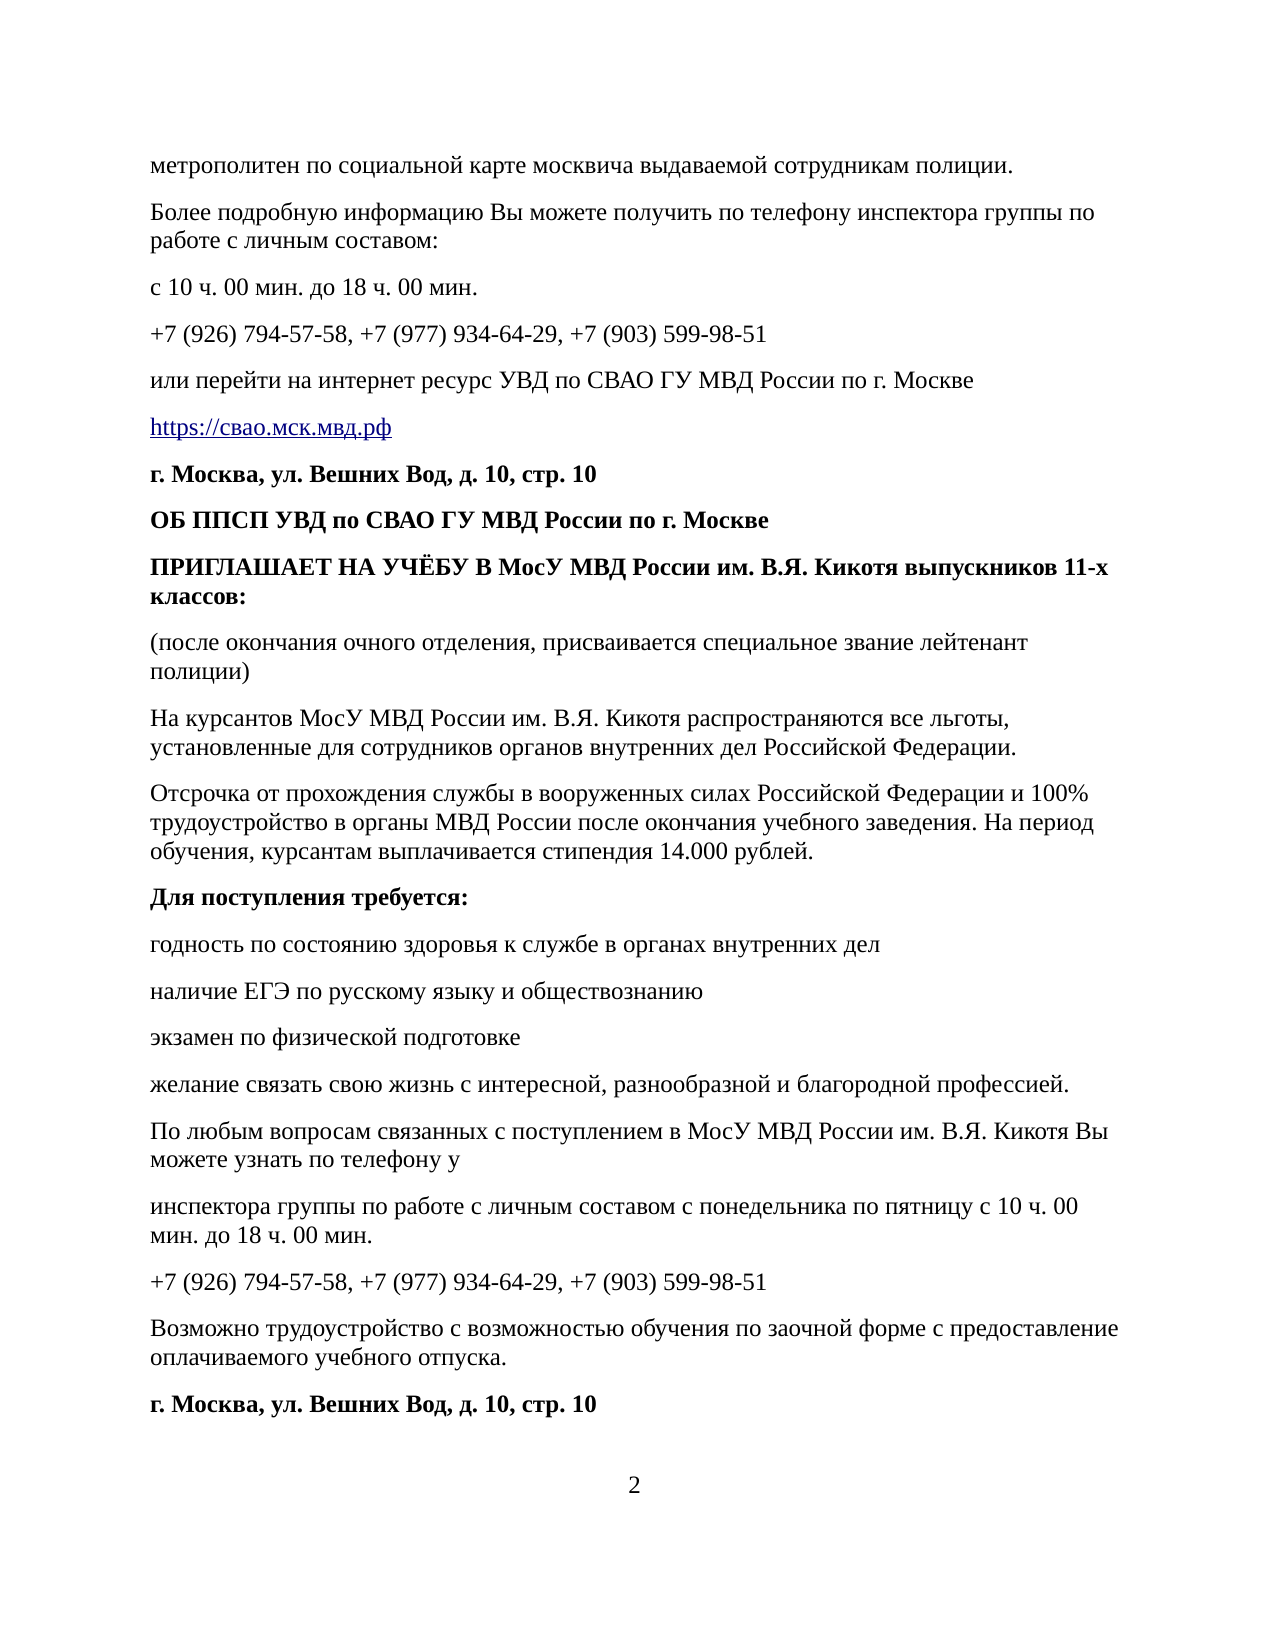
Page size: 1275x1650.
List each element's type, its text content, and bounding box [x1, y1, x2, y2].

text метрополитен по социальной карте москвича выдаваемой сотрудникам полиции. [150, 150, 1125, 179]
text ОБ ППСП УВД по СВАО ГУ МВД России по г. Москве [150, 505, 1125, 534]
text Более подробную информацию Вы можете получить по телефону инспектора группы по работе с личным составом: [150, 197, 1125, 254]
text с 10 ч. 00 мин. до 18 ч. 00 мин. [150, 272, 1125, 301]
text или перейти на интернет ресурс УВД по СВАО ГУ МВД России по г. Москве [150, 365, 1125, 394]
text https://свао.мск.мвд.рф [150, 412, 1125, 441]
text По любым вопросам связанных с поступлением в МосУ МВД России им. В.Я. Кикотя Вы можете узнать по телефону у [150, 1116, 1125, 1173]
text Возможно трудоустройство с возможностью обучения по заочной форме с предоставление оплачиваемого учебного отпуска. [150, 1313, 1125, 1371]
text На курсантов МосУ МВД России им. В.Я. Кикотя распространяются все льготы, установленные для сотрудников органов внутренних дел Российской Федерации. [150, 703, 1125, 760]
text (после окончания очного отделения, присваивается специальное звание лейтенант полиции) [150, 627, 1125, 685]
text наличие ЕГЭ по русскому языку и обществознанию [150, 976, 1125, 1004]
text +7 (926) 794-57-58, +7 (977) 934-64-29, +7 (903) 599-98-51 [150, 1267, 1125, 1295]
text годность по состоянию здоровья к службе в органах внутренних дел [150, 929, 1125, 958]
text Отсрочка от прохождения службы в вооруженных силах Российской Федерации и 100% трудоустройство в органы МВД России после окончания учебного заведения. На период обучения, курсантам выплачивается стипендия 14.000 рублей. [150, 778, 1125, 864]
text желание связать свою жизнь с интересной, разнообразной и благородной профессией. [150, 1069, 1125, 1098]
text г. Москва, ул. Вешних Вод, д. 10, стр. 10 [150, 1389, 1125, 1417]
text +7 (926) 794-57-58, +7 (977) 934-64-29, +7 (903) 599-98-51 [150, 319, 1125, 347]
text г. Москва, ул. Вешних Вод, д. 10, стр. 10 [150, 459, 1125, 487]
text инспектора группы по работе с личным составом с понедельника по пятницу с 10 ч. 00 мин. до 18 ч. 00 мин. [150, 1191, 1125, 1249]
text ПРИГЛАШАЕТ НА УЧЁБУ В МосУ МВД России им. В.Я. Кикотя выпускников 11-х классов: [150, 552, 1125, 609]
text экзамен по физической подготовке [150, 1022, 1125, 1051]
text Для поступления требуется: [150, 882, 1125, 911]
